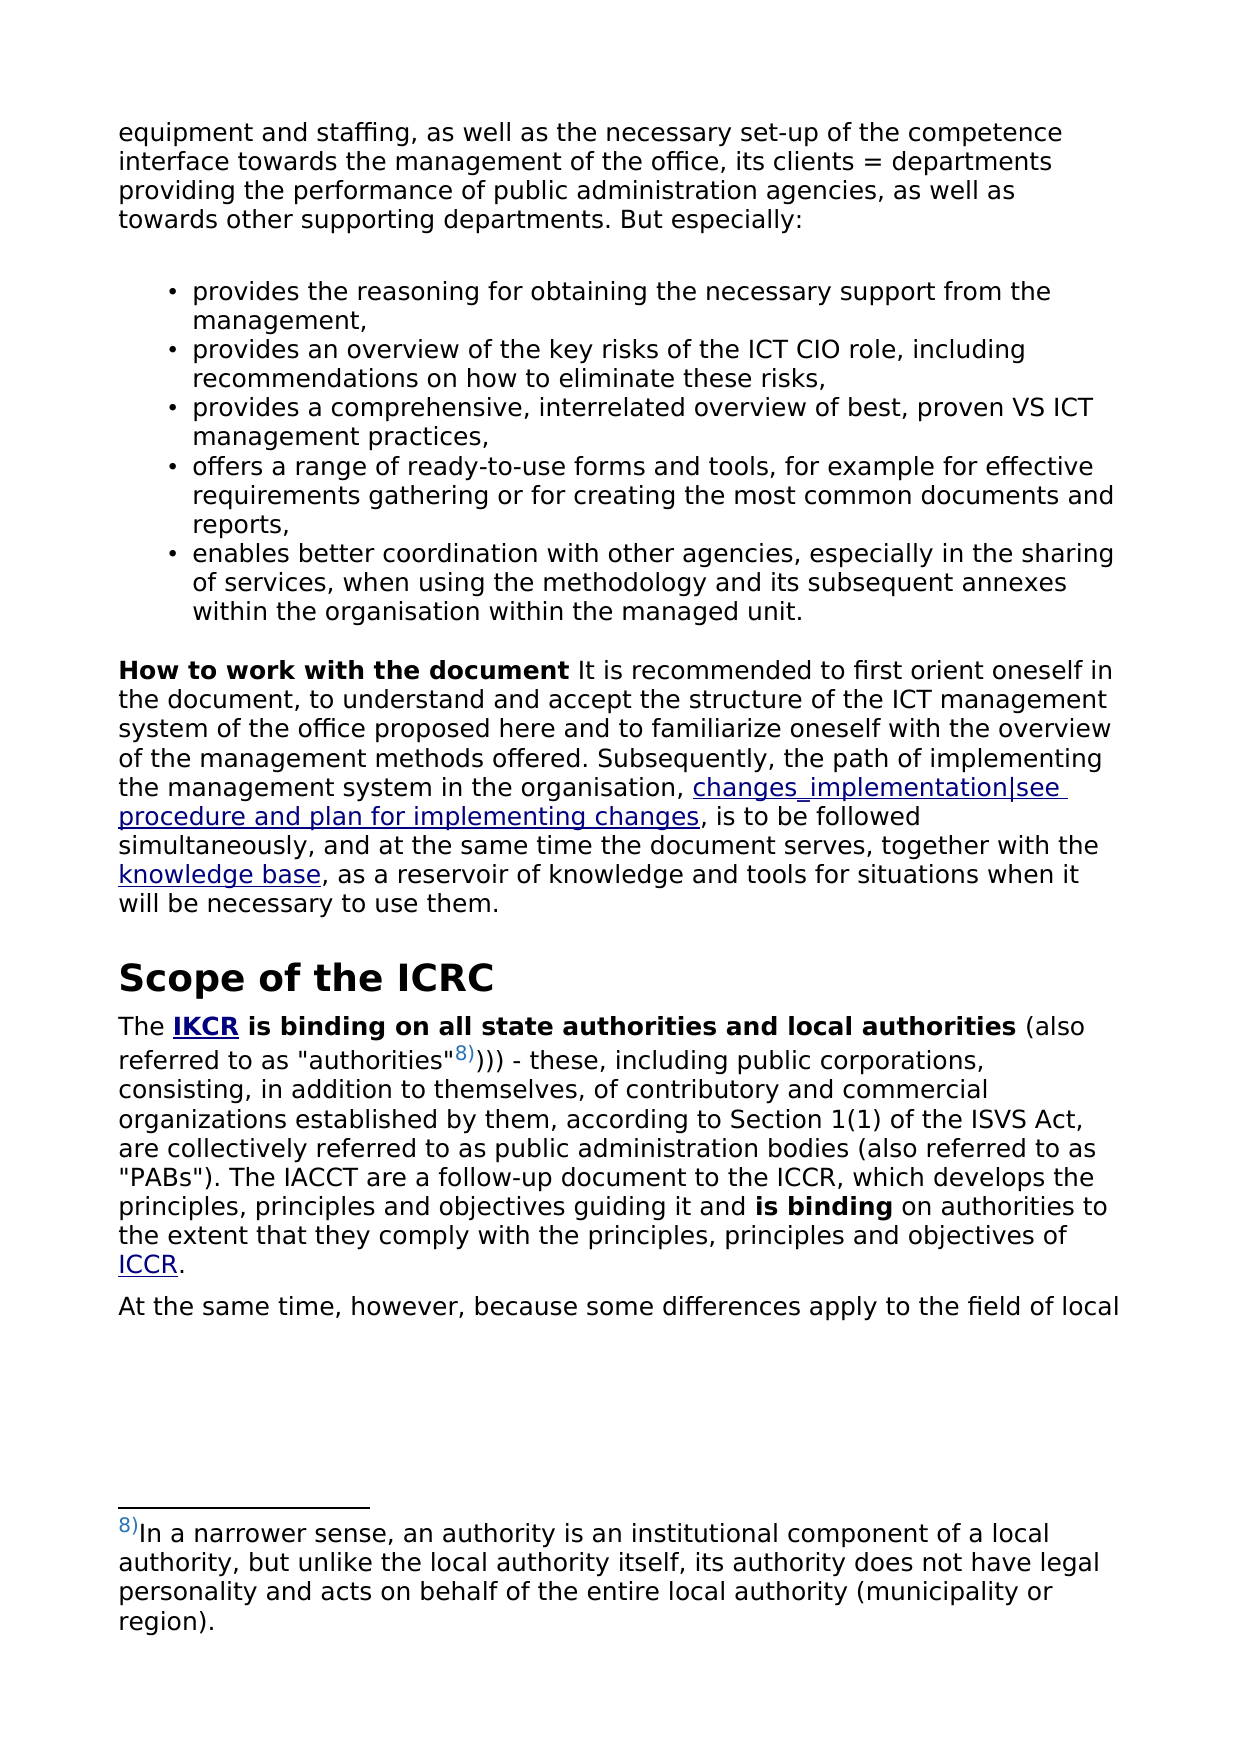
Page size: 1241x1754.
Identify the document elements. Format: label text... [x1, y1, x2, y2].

text equipment and staffing, as well as the necessary set-up of the competence interface towards the management of the office, its clients = departments providing the performance of public administration agencies, as well as towards other supporting departments. But especially: [118, 118, 1122, 235]
text At the same time, however, because some differences apply to the field of local [118, 1292, 1122, 1321]
text The IKCR is binding on all state authorities and local authorities (also referred to as "authorities"))) - these, including public corporations, consisting, in addition to themselves, of contributory and commercial organizations established by them, according to Section 1(1) of the ISVS Act, are collectively referred to as public administration bodies (also referred to as "PABs"). The IACCT are a follow-up document to the ICCR, which develops the principles, principles and objectives guiding it and is binding on authorities to the extent that they comply with the principles, principles and objectives of ICCR. [118, 1012, 1122, 1280]
list offers a range of ready-to-use forms and tools, for example for effective requirements gathering or for creating the most common documents and reports, [177, 452, 1122, 539]
list provides a comprehensive, interrelated overview of best, proven VS ICT management practices, [177, 393, 1122, 452]
text In a narrower sense, an authority is an institutional component of a local authority, but unlike the local authority itself, its authority does not have legal personality and acts on behalf of the entire local authority (municipality or region). [118, 1514, 1122, 1636]
list enables better coordination with other agencies, especially in the sharing of services, when using the methodology and its subsequent annexes within the organisation within the managed unit. [177, 539, 1122, 627]
list provides an overview of the key risks of the ICT CIO role, including recommendations on how to eliminate these risks, [177, 335, 1122, 393]
list provides the reasoning for obtaining the necessary support from the management, [177, 277, 1122, 335]
text How to work with the document It is recommended to first orient oneself in the document, to understand and accept the structure of the ICT management system of the office proposed here and to familiarize oneself with the overview of the management methods offered. Subsequently, the path of implementing the management system in the organisation, changes_implementation|see procedure and plan for implementing changes, is to be followed simultaneously, and at the same time the document serves, together with the knowledge base, as a reservoir of knowledge and tools for situations when it will be necessary to use them. [118, 656, 1122, 919]
subtitle Scope of the ICRC [118, 956, 1122, 1000]
